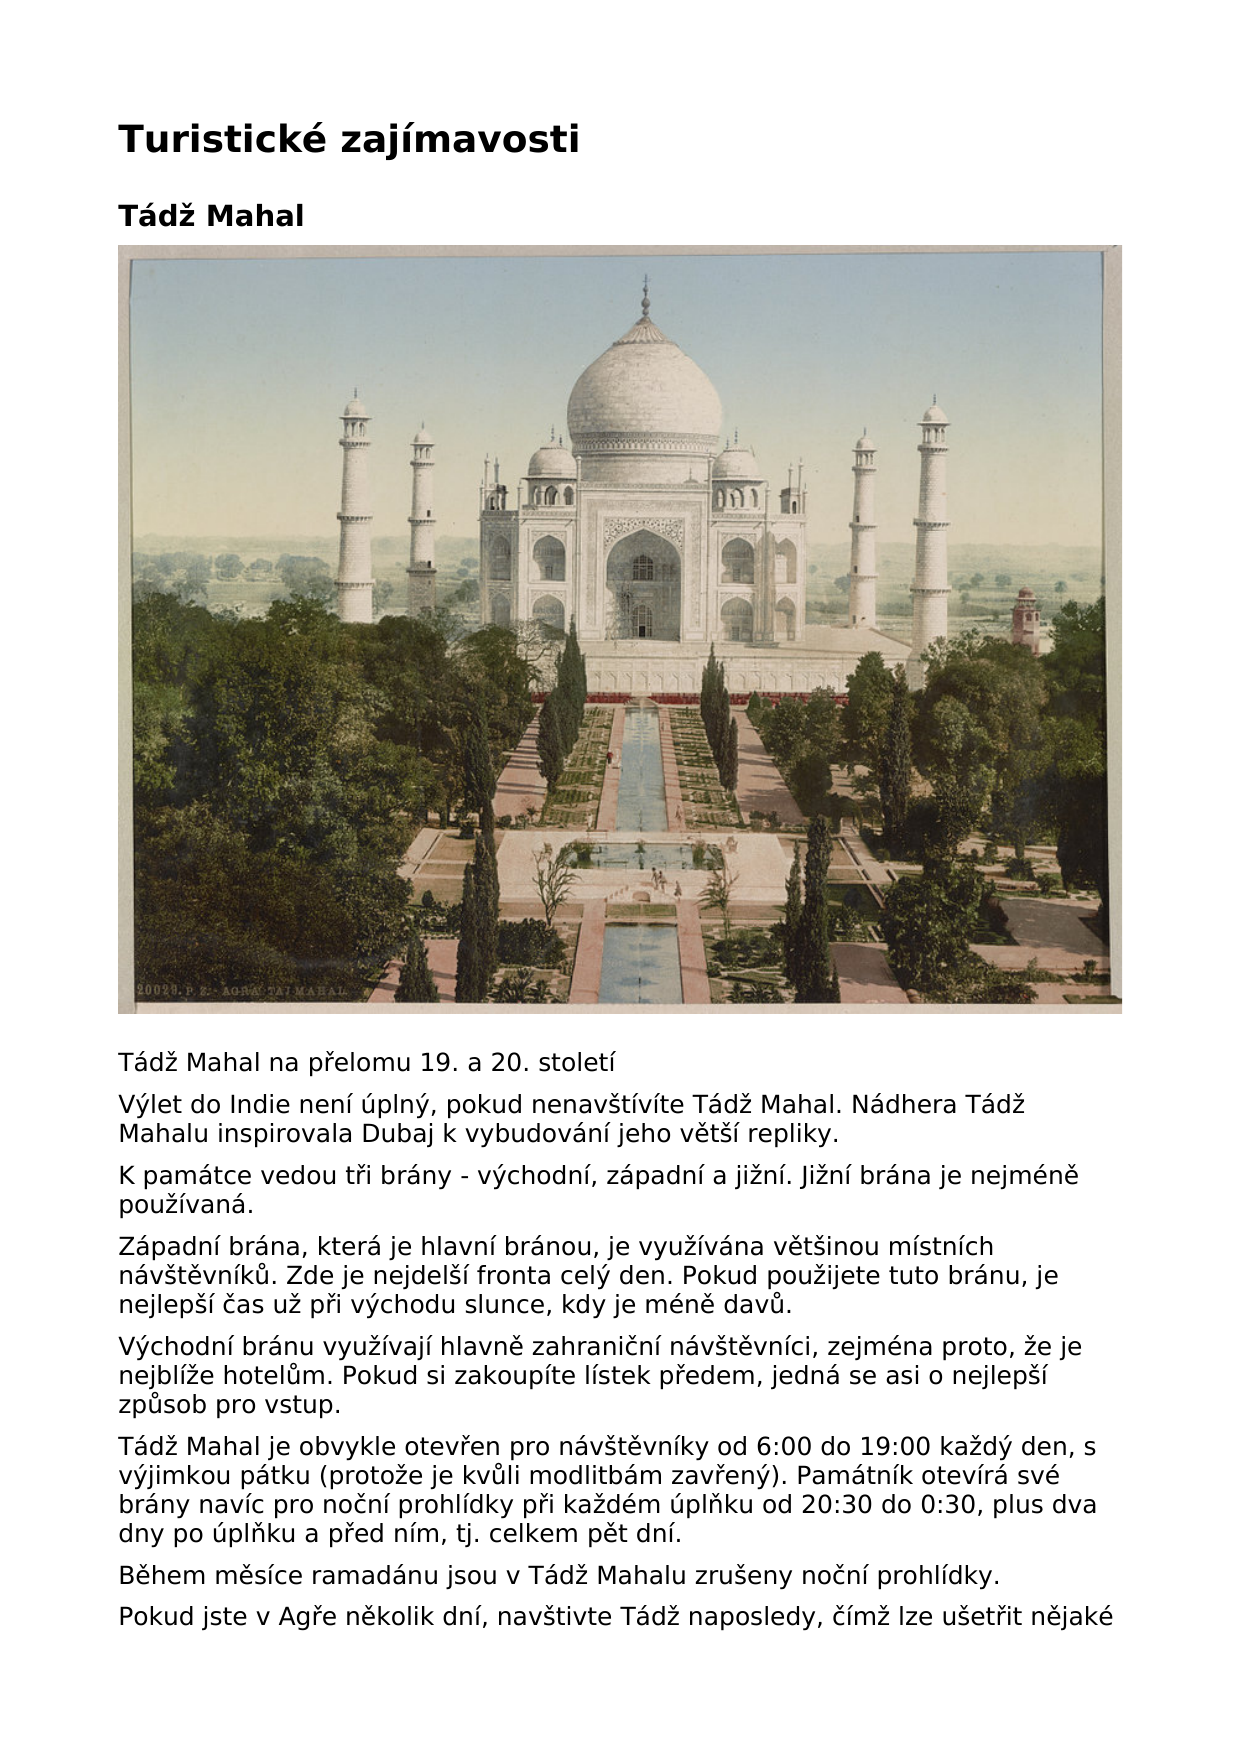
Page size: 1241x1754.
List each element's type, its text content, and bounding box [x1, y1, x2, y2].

text Tádž Mahal na přelomu 19. a 20. století [118, 1014, 1122, 1078]
text Výlet do Indie není úplný, pokud nenavštívíte Tádž Mahal. Nádhera Tádž Mahalu inspirovala Dubaj k vybudování jeho větší repliky. [118, 1090, 1122, 1148]
text Tádž Mahal je obvykle otevřen pro návštěvníky od 6:00 do 19:00 každý den, s výjimkou pátku (protože je kvůli modlitbám zavřený). Památník otevírá své brány navíc pro noční prohlídky při každém úplňku od 20:30 do 0:30, plus dva dny po úplňku a před ním, tj. celkem pět dní. [118, 1432, 1122, 1548]
picture [118, 245, 1123, 1014]
subtitle Turistické zajímavosti [118, 118, 1122, 162]
text Východní bránu využívají hlavně zahraniční návštěvníci, zejména proto, že je nejblíže hotelům. Pokud si zakoupíte lístek předem, jedná se asi o nejlepší způsob pro vstup. [118, 1332, 1122, 1419]
text Západní brána, která je hlavní bránou, je využívána většinou místních návštěvníků. Zde je nejdelší fronta celý den. Pokud použijete tuto bránu, je nejlepší čas už při východu slunce, kdy je méně davů. [118, 1232, 1122, 1319]
text Během měsíce ramadánu jsou v Tádž Mahalu zrušeny noční prohlídky. [118, 1561, 1122, 1590]
text Pokud jste v Agře několik dní, navštivte Tádž naposledy, čímž lze ušetřit nějaké [118, 1603, 1122, 1632]
subtitle Tádž Mahal [118, 199, 1122, 233]
text K památce vedou tři brány - východní, západní a jižní. Jižní brána je nejméně používaná. [118, 1161, 1122, 1219]
